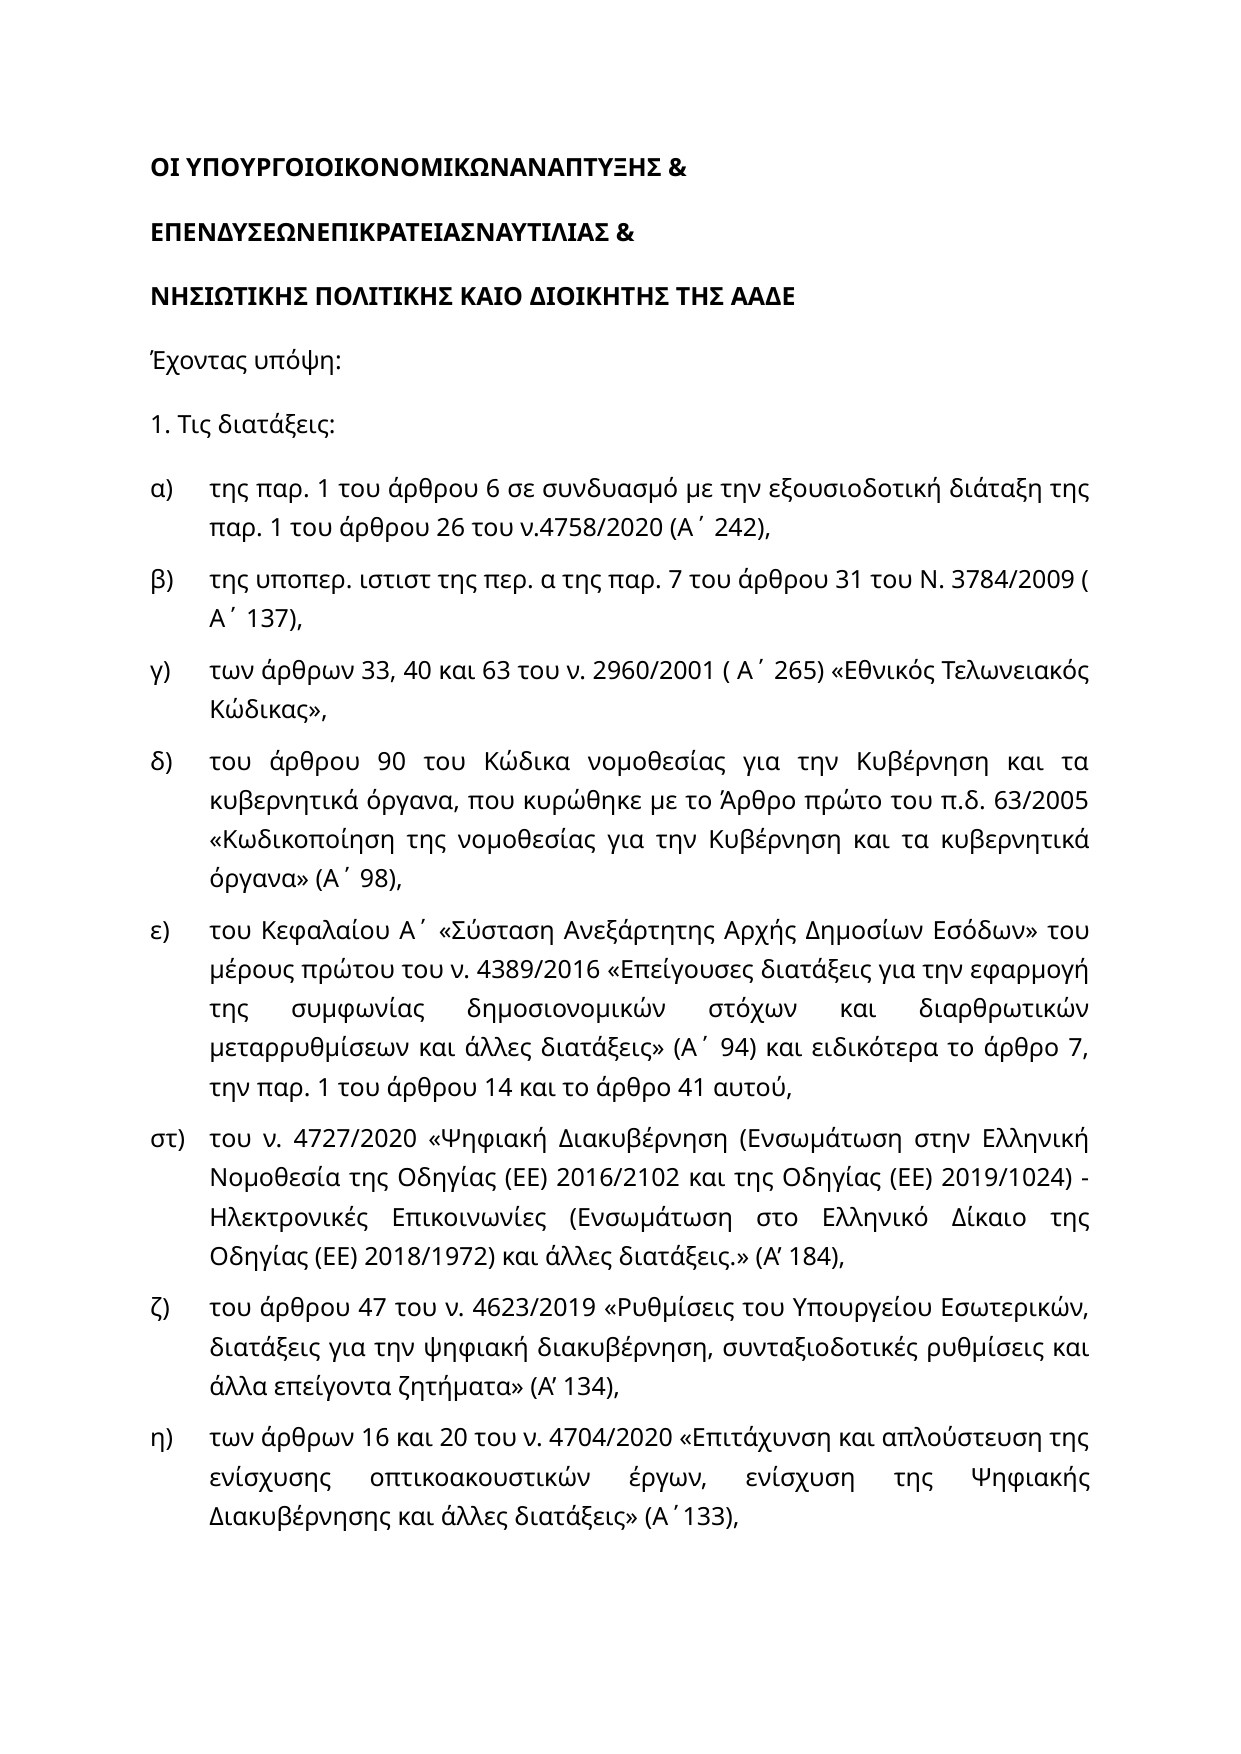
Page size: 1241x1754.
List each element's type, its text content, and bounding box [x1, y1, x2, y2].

list β) της υποπερ. ιστιστ της περ. α της παρ. 7 του άρθρου 31 του Ν. 3784/2009 ( Α΄ 137), [150, 562, 1090, 635]
list γ) των άρθρων 33, 40 και 63 του ν. 2960/2001 ( Α΄ 265) «Εθνικός Τελωνειακός Κώδικας», [150, 652, 1090, 726]
list ζ) του άρθρου 47 του ν. 4623/2019 «Ρυθμίσεις του Υπουργείου Εσωτερικών, διατάξεις για την ψηφιακή διακυβέρνηση, συνταξιοδοτικές ρυθμίσεις και άλλα επείγοντα ζητήματα» (Α’ 134), [150, 1290, 1090, 1402]
list δ) του άρθρου 90 του Κώδικα νομοθεσίας για την Κυβέρνηση και τα κυβερνητικά όργανα, που κυρώθηκε με το Άρθρο πρώτο του π.δ. 63/2005 «Κωδικοποίηση της νομοθεσίας για την Κυβέρνηση και τα κυβερνητικά όργανα» (Α΄ 98), [150, 743, 1090, 895]
text 1. Τις διατάξεις: [150, 407, 1090, 441]
text ΟΙ ΥΠΟΥΡΓΟΙΟΙΚΟΝΟΜΙΚΩΝΑΝΑΠΤΥΞΗΣ & [150, 150, 1090, 184]
text Έχοντας υπόψη: [150, 342, 1090, 377]
text ΕΠΕΝΔΥΣΕΩΝΕΠΙΚΡΑΤΕΙΑΣΝΑΥΤΙΛΙΑΣ & [150, 214, 1090, 248]
text ΝΗΣΙΩΤΙΚΗΣ ΠΟΛΙΤΙΚΗΣ ΚΑΙΟ ΔΙΟΙΚΗΤΗΣ ΤΗΣ ΑΑΔΕ [150, 278, 1090, 312]
list η) των άρθρων 16 και 20 του ν. 4704/2020 «Επιτάχυνση και απλούστευση της ενίσχυσης οπτικοακουστικών έργων, ενίσχυση της Ψηφιακής Διακυβέρνησης και άλλες διατάξεις» (Α΄133), [150, 1420, 1090, 1532]
list ε) του Κεφαλαίου Α΄ «Σύσταση Ανεξάρτητης Αρχής Δημοσίων Εσόδων» του μέρους πρώτου του ν. 4389/2016 «Επείγουσες διατάξεις για την εφαρμογή της συμφωνίας δημοσιονομικών στόχων και διαρθρωτικών μεταρρυθμίσεων και άλλες διατάξεις» (Α΄ 94) και ειδικότερα το άρθρο 7, την παρ. 1 του άρθρου 14 και το άρθρο 41 αυτού, [150, 912, 1090, 1103]
list α) της παρ. 1 του άρθρου 6 σε συνδυασμό με την εξουσιοδοτική διάταξη της παρ. 1 του άρθρου 26 του ν.4758/2020 (Α΄ 242), [150, 471, 1090, 544]
list στ) του ν. 4727/2020 «Ψηφιακή Διακυβέρνηση (Ενσωμάτωση στην Ελληνική Νομοθεσία της Οδηγίας (ΕΕ) 2016/2102 και της Οδηγίας (ΕΕ) 2019/1024) - Ηλεκτρονικές Επικοινωνίες (Ενσωμάτωση στο Ελληνικό Δίκαιο της Οδηγίας (ΕΕ) 2018/1972) και άλλες διατάξεις.» (Α’ 184), [150, 1121, 1090, 1272]
